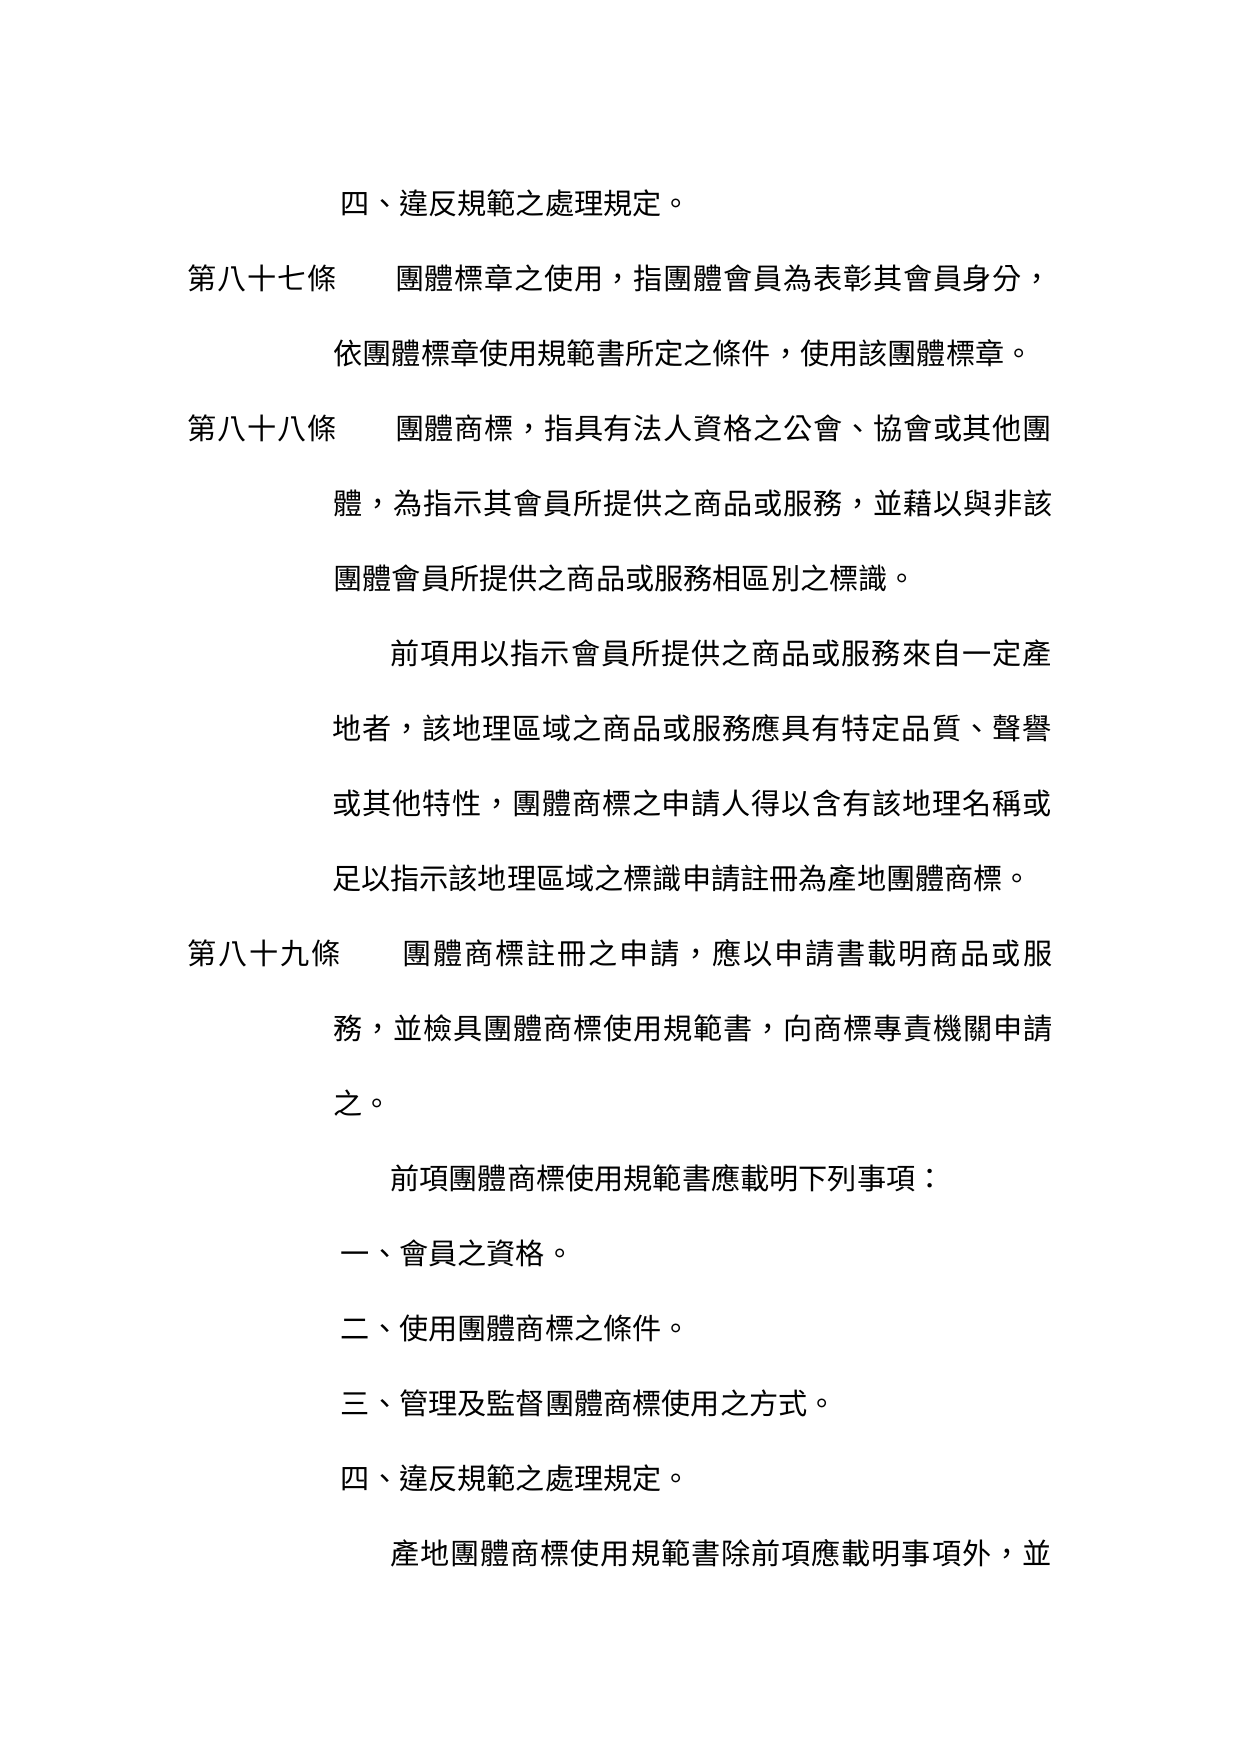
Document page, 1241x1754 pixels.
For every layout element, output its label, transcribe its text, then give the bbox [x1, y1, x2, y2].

text 前項團體商標使用規範書應載明下列事項： [332, 1139, 1053, 1214]
text 四、違反規範之處理規定。 [341, 164, 1053, 239]
text 二、使用團體商標之條件。 [341, 1289, 1053, 1364]
text 產地團體商標使用規範書除前項應載明事項外，並 [332, 1514, 1053, 1589]
text 第八十七條 團體標章之使用，指團體會員為表彰其會員身分，依團體標章使用規範書所定之條件，使用該團體標章。 [187, 239, 1053, 389]
text 四、違反規範之處理規定。 [341, 1439, 1053, 1514]
text 三、管理及監督團體商標使用之方式。 [341, 1364, 1053, 1439]
text 一、會員之資格。 [341, 1214, 1053, 1289]
text 第八十八條 團體商標，指具有法人資格之公會、協會或其他團體，為指示其會員所提供之商品或服務，並藉以與非該團體會員所提供之商品或服務相區別之標識。 [187, 389, 1053, 614]
text 第八十九條 團體商標註冊之申請，應以申請書載明商品或服務，並檢具團體商標使用規範書，向商標專責機關申請之。 [187, 914, 1053, 1139]
text 前項用以指示會員所提供之商品或服務來自一定產地者，該地理區域之商品或服務應具有特定品質、聲譽或其他特性，團體商標之申請人得以含有該地理名稱或足以指示該地理區域之標識申請註冊為產地團體商標。 [332, 614, 1053, 914]
